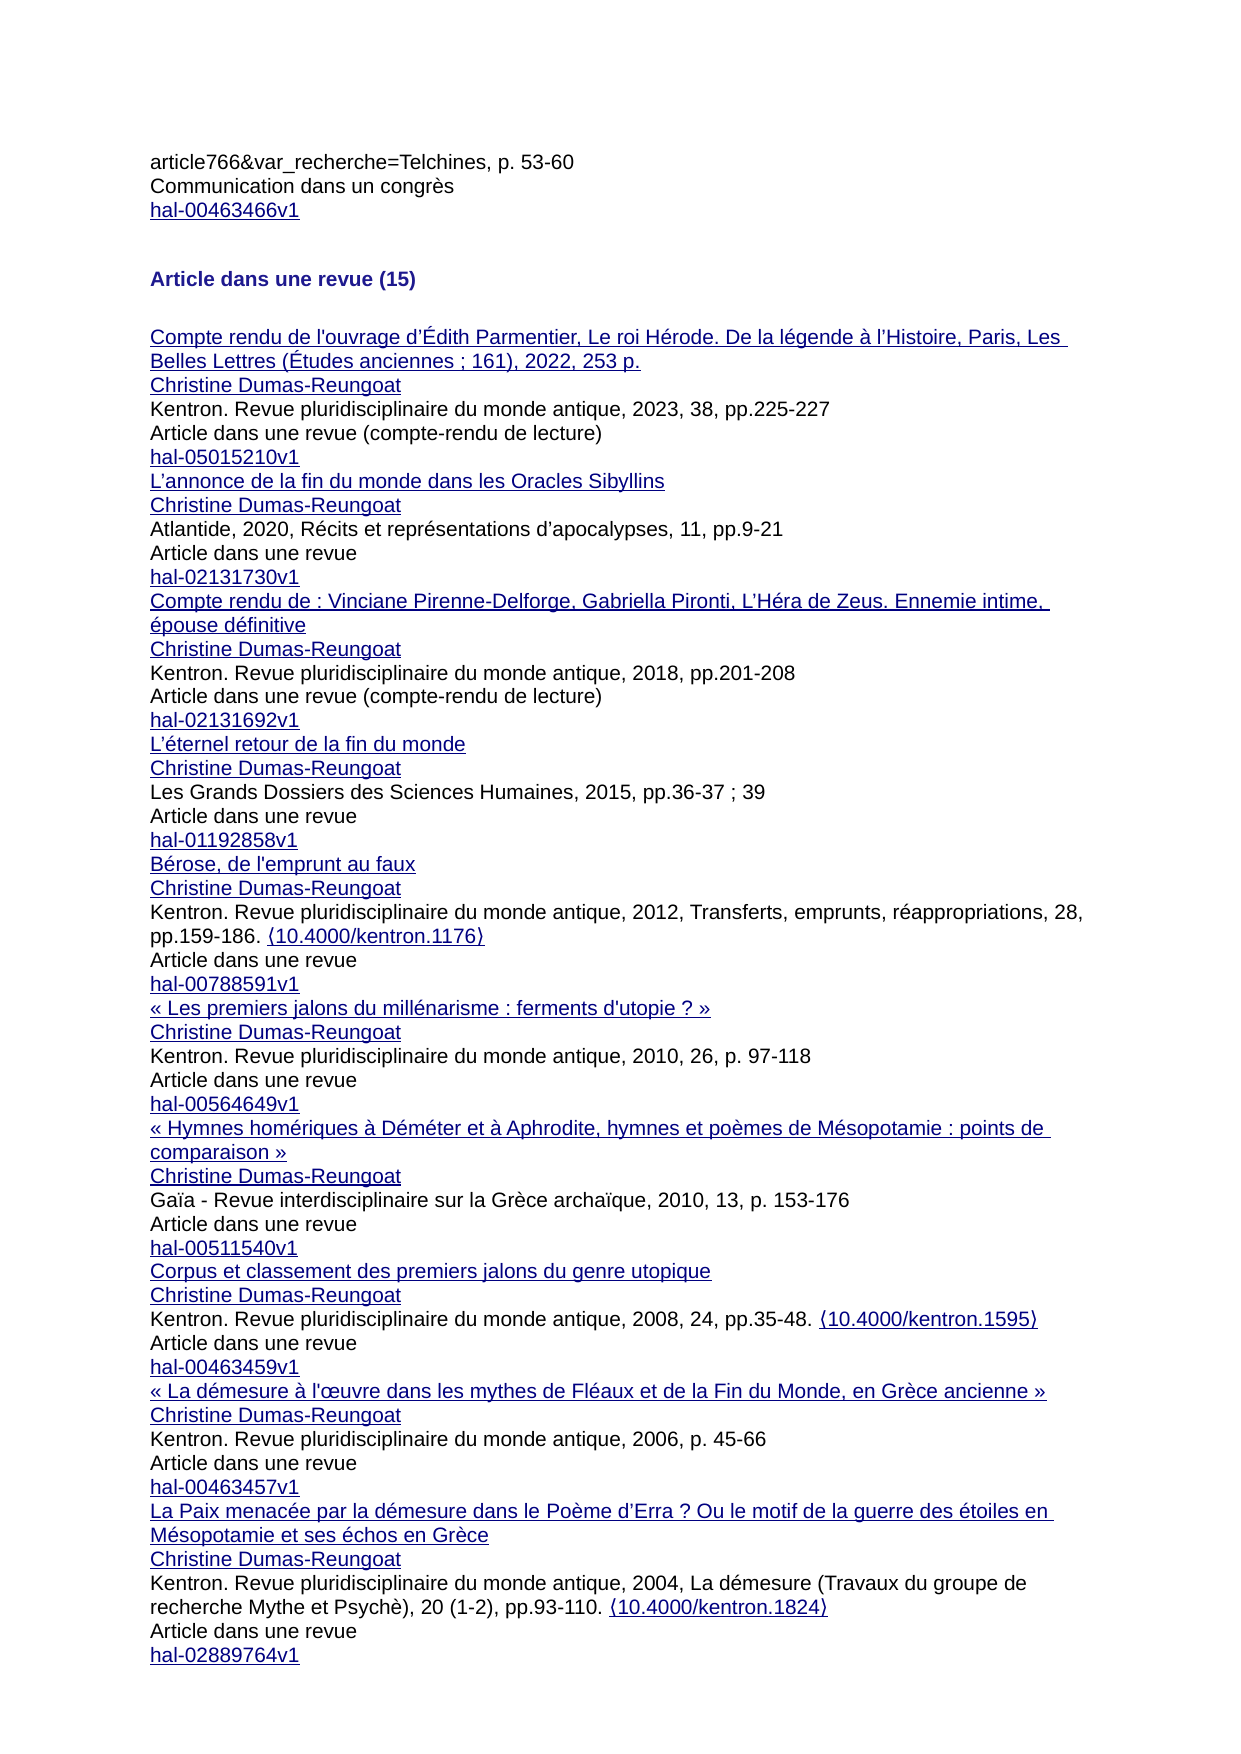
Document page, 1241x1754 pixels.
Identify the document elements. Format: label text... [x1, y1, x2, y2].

table_cell « La démesure à l'œuvre dans les mythes de Fléaux et de la Fin du Monde, en Grèce ancienne » Christine Dumas-Reungoat Kentron. Revue pluridisciplinaire du monde antique, 2006, p. 45-66 Article dans une revue hal-00463457v1 [150, 1379, 1090, 1499]
table_header Compte rendu de l'ouvrage d’Édith Parmentier, Le roi Hérode. De la légende à l’Histoire, Paris, Les Belles Lettres (Études anciennes ; 161), 2022, 253 p. Christine Dumas-Reungoat Kentron. Revue pluridisciplinaire du monde antique, 2023, 38, pp.225-227 Article dans une revue (compte-rendu de lecture) hal-05015210v1 [150, 325, 1090, 469]
table_cell L’annonce de la fin du monde dans les Oracles Sibyllins Christine Dumas-Reungoat Atlantide, 2020, Récits et représentations d’apocalypses, 11, pp.9-21 Article dans une revue hal-02131730v1 [150, 469, 1090, 588]
table_cell « Hymnes homériques à Déméter et à Aphrodite, hymnes et poèmes de Mésopotamie : points de comparaison » Christine Dumas-Reungoat Gaïa - Revue interdisciplinaire sur la Grèce archaïque, 2010, 13, p. 153-176 Article dans une revue hal-00511540v1 [150, 1116, 1090, 1259]
table_cell Compte rendu de : Vinciane Pirenne-Delforge, Gabriella Pironti, L’Héra de Zeus. Ennemie intime, épouse définitive Christine Dumas-Reungoat Kentron. Revue pluridisciplinaire du monde antique, 2018, pp.201-208 Article dans une revue (compte-rendu de lecture) hal-02131692v1 [150, 589, 1090, 732]
table_cell « Les premiers jalons du millénarisme : ferments d'utopie ? » Christine Dumas-Reungoat Kentron. Revue pluridisciplinaire du monde antique, 2010, 26, p. 97-118 Article dans une revue hal-00564649v1 [150, 996, 1090, 1116]
subtitle Article dans une revue (15) [150, 267, 1090, 291]
table_cell Corpus et classement des premiers jalons du genre utopique Christine Dumas-Reungoat Kentron. Revue pluridisciplinaire du monde antique, 2008, 24, pp.35-48. ⟨10.4000/kentron.1595⟩ Article dans une revue hal-00463459v1 [150, 1259, 1090, 1379]
table_cell La Paix menacée par la démesure dans le Poème d’Erra ? Ou le motif de la guerre des étoiles en Mésopotamie et ses échos en Grèce Christine Dumas-Reungoat Kentron. Revue pluridisciplinaire du monde antique, 2004, La démesure (Travaux du groupe de recherche Mythe et Psychè), 20 (1-2), pp.93-110. ⟨10.4000/kentron.1824⟩ Article dans une revue hal-02889764v1 [150, 1499, 1090, 1667]
table_cell article766&var_recherche=Telchines, p. 53-60 Communication dans un congrès hal-00463466v1 [150, 150, 1090, 222]
table_cell L’éternel retour de la fin du monde Christine Dumas-Reungoat Les Grands Dossiers des Sciences Humaines, 2015, pp.36-37 ; 39 Article dans une revue hal-01192858v1 [150, 732, 1090, 852]
table_cell Bérose, de l'emprunt au faux Christine Dumas-Reungoat Kentron. Revue pluridisciplinaire du monde antique, 2012, Transferts, emprunts, réappropriations, 28, pp.159-186. ⟨10.4000/kentron.1176⟩ Article dans une revue hal-00788591v1 [150, 852, 1090, 996]
